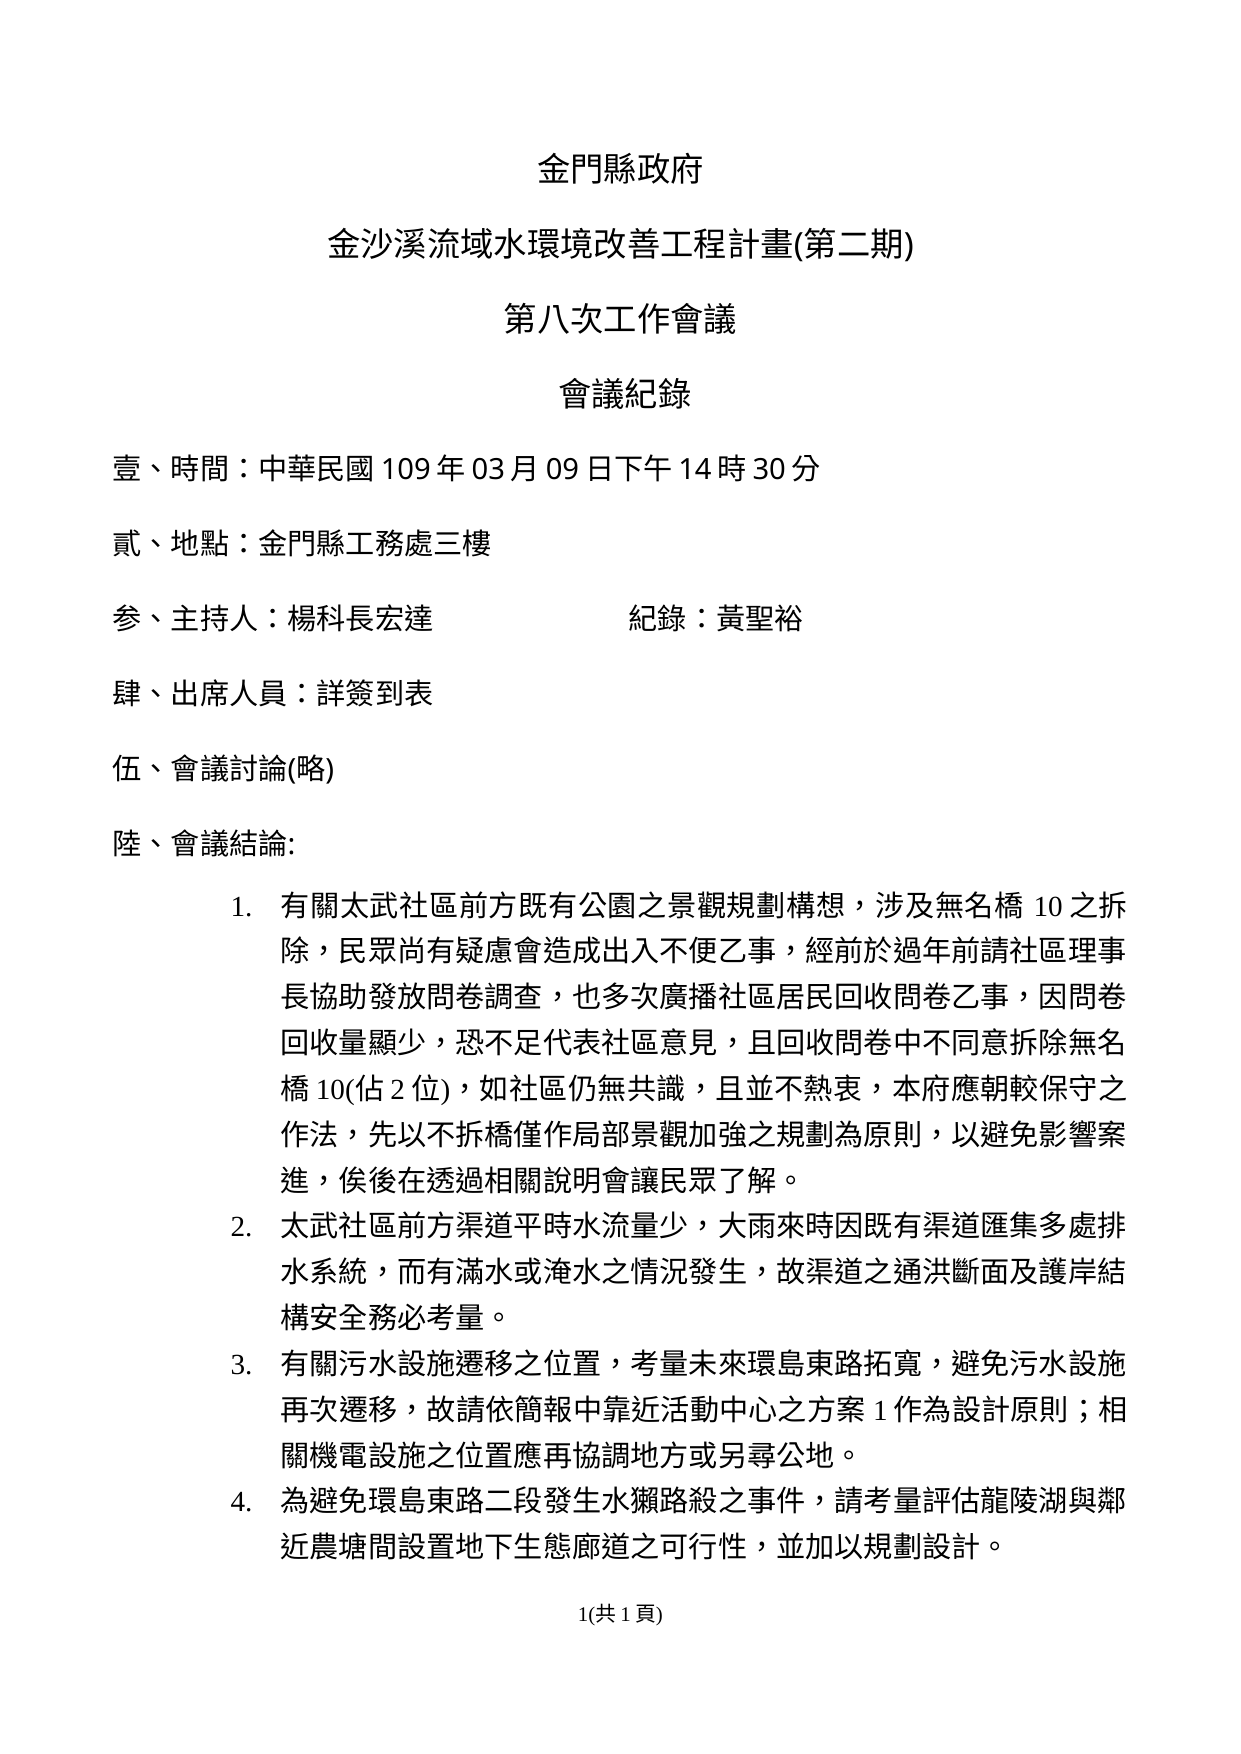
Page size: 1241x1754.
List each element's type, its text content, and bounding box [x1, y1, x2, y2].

text 金沙溪流域水環境改善工程計畫(第二期) [112, 204, 1128, 279]
text 貳、地點：金門縣工務處三樓 [112, 504, 1128, 579]
list 太武社區前方渠道平時水流量少，大雨來時因既有渠道匯集多處排水系統，而有滿水或淹水之情況發生，故渠道之通洪斷面及護岸結構安全務必考量。 [230, 1200, 1128, 1338]
text 伍、會議討論(略) [112, 729, 1128, 804]
text 第八次工作會議 [112, 279, 1128, 354]
list 有關太武社區前方既有公園之景觀規劃構想，涉及無名橋10之拆除，民眾尚有疑慮會造成出入不便乙事，經前於過年前請社區理事長協助發放問卷調查，也多次廣播社區居民回收問卷乙事，因問卷回收量顯少，恐不足代表社區意見，且回收問卷中不同意拆除無名橋10(佔2位)，如社區仍無共識，且並不熱衷，本府應朝較保守之作法，先以不拆橋僅作局部景觀加強之規劃為原則，以避免影響案進，俟後在透過相關說明會讓民眾了解。 [230, 879, 1128, 1200]
text 金門縣政府 [112, 129, 1128, 204]
text 陸、會議結論: [112, 804, 1128, 879]
text 壹、時間：中華民國109年03月09日下午14時30分 [112, 429, 1128, 504]
text 参、主持人：楊科長宏達 紀錄：黃聖裕 [112, 579, 1128, 654]
text 會議紀錄 [112, 354, 1128, 429]
list 為避免環島東路二段發生水獺路殺之事件，請考量評估龍陵湖與鄰近農塘間設置地下生態廊道之可行性，並加以規劃設計。 [230, 1475, 1128, 1567]
list 有關污水設施遷移之位置，考量未來環島東路拓寬，避免污水設施再次遷移，故請依簡報中靠近活動中心之方案1作為設計原則；相關機電設施之位置應再協調地方或另尋公地。 [230, 1338, 1128, 1475]
text 肆、出席人員：詳簽到表 [112, 654, 1128, 729]
